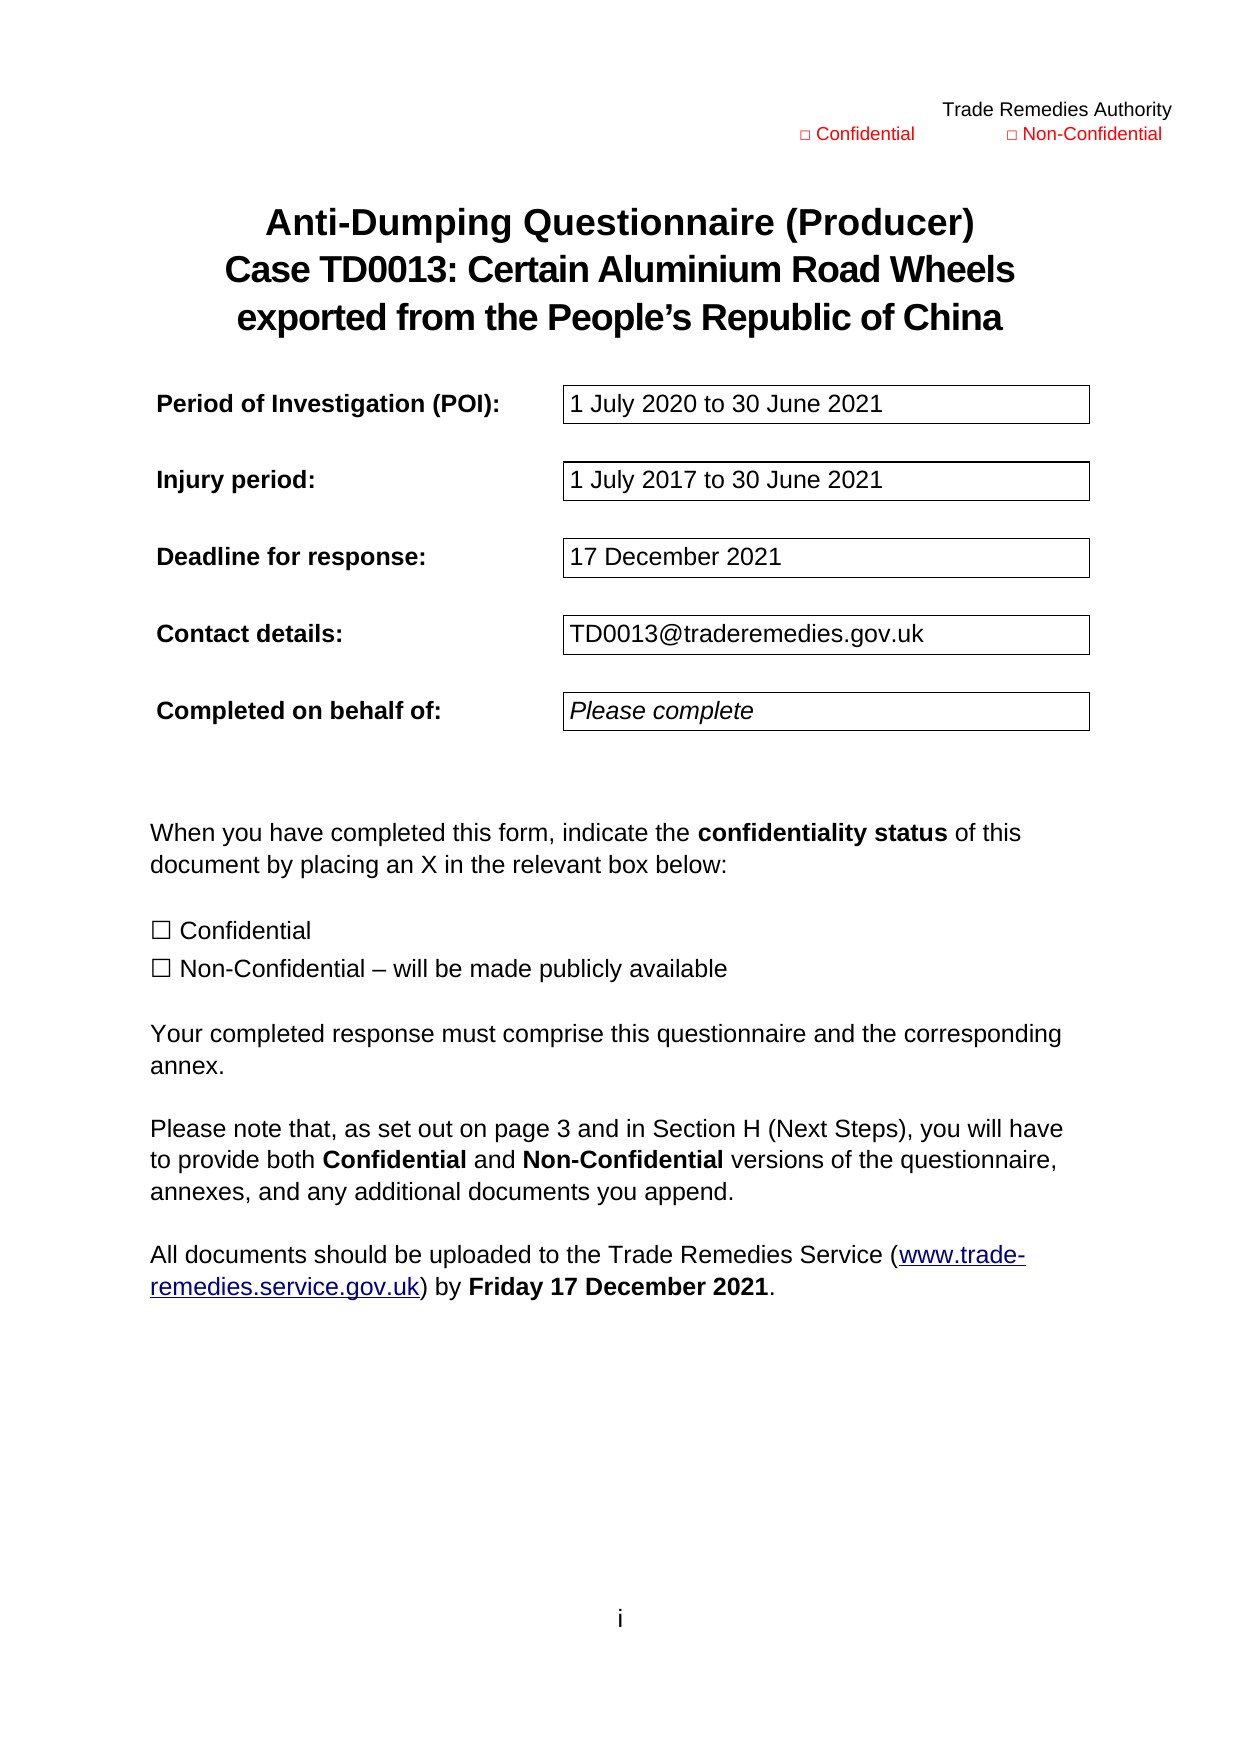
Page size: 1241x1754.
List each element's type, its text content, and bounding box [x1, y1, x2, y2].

table_cell Deadline for response: [150, 538, 563, 577]
table_cell [564, 655, 1089, 692]
table_cell Contact details: [150, 615, 563, 654]
table_cell [564, 501, 1089, 538]
table_cell [150, 500, 563, 538]
title Case TD0013: Certain Aluminium Road Wheels exported from the People’s Republic of China [150, 248, 1090, 338]
table_cell Please complete [564, 693, 1089, 730]
table_cell 17 December 2021 [564, 539, 1089, 577]
table_header 1 July 2020 to 30 June 2021 [564, 386, 1089, 423]
table_header Period of Investigation (POI): [150, 385, 563, 423]
table_cell Injury period: [150, 461, 563, 500]
table_cell [150, 654, 563, 692]
table_cell [564, 424, 1089, 461]
text ☐ Non-Confidential – will be made publicly available [150, 950, 1090, 984]
table_cell [150, 577, 563, 615]
text Please note that, as set out on page 3 and in Section H (Next Steps), you will have to provide both Confidential and Non-Confidential versions of the questionnaire, annexes, and any additional documents you append. [150, 1114, 1090, 1206]
table_cell TD0013@traderemedies.gov.uk [564, 616, 1089, 654]
table_cell 1 July 2017 to 30 June 2021 [564, 463, 1089, 500]
text All documents should be uploaded to the Trade Remedies Service (www.trade-remedies.service.gov.uk) by Friday 17 December 2021. [150, 1240, 1090, 1301]
text Your completed response must comprise this questionnaire and the corresponding annex. [150, 1019, 1090, 1079]
text When you have completed this form, indicate the confidentiality status of this document by placing an X in the relevant box below: [150, 818, 1090, 878]
table_cell [150, 423, 563, 461]
table_cell Completed on behalf of: [150, 692, 563, 730]
table_cell [564, 578, 1089, 615]
text Anti-Dumping Questionnaire (Producer) [150, 200, 1090, 243]
text ☐ Confidential [150, 913, 1090, 947]
